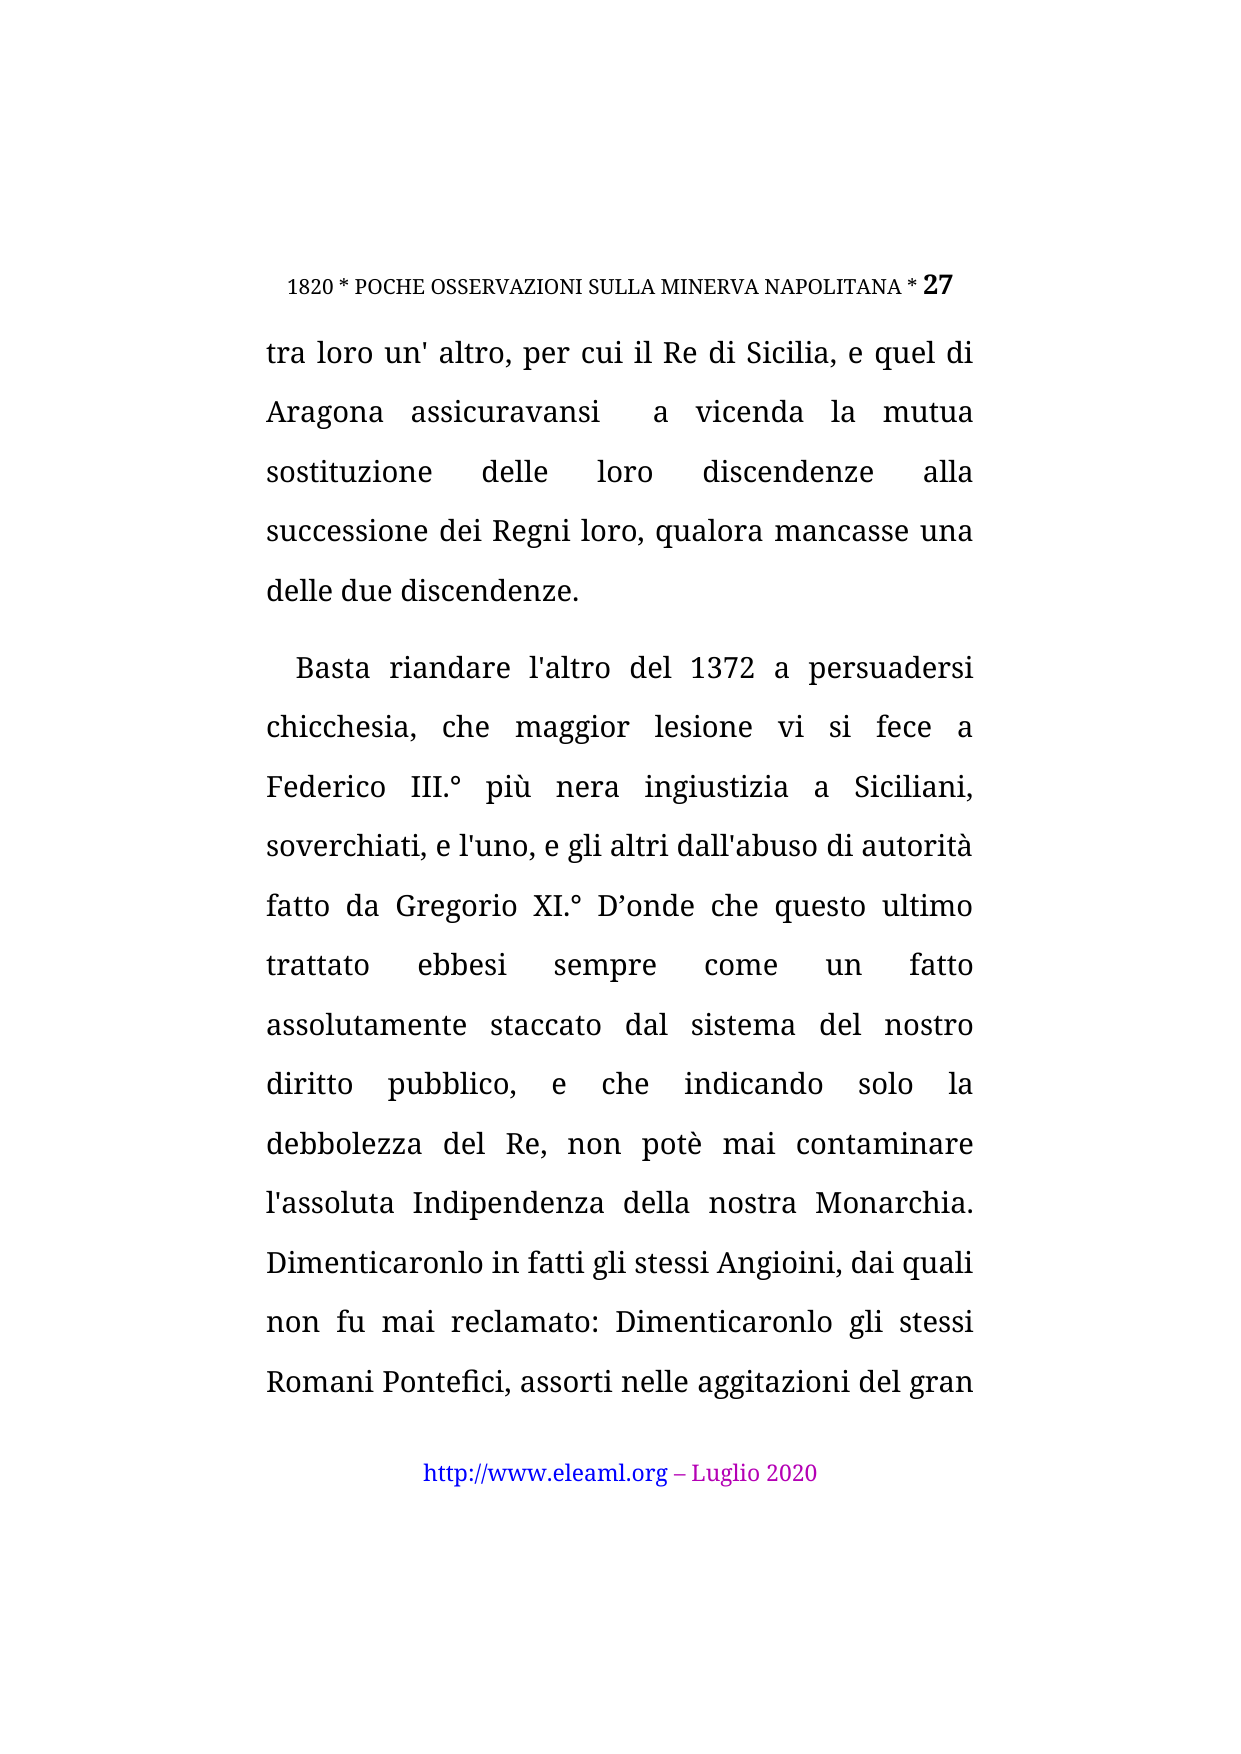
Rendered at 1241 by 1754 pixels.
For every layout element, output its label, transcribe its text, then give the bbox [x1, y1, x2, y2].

text Basta riandare l'altro del 1372 a persuadersi chicchesia, che maggior lesione vi si fece a Federico III.° più nera ingiustizia a Siciliani, soverchiati, e l'uno, e gli altri dall'abuso di autorità fatto da Gregorio XI.° D’onde che questo ultimo trattato ebbesi sempre come un fatto assolutamente staccato dal sistema del nostro diritto pubblico, e che indicando solo la debbolezza del Re, non potè mai contaminare l'assoluta Indipendenza della nostra Monarchia. Dimenticaronlo in fatti gli stessi Angioini, dai quali non fu mai reclamato: Dimenticaronlo gli stessi Romani Pontefici, assorti nelle aggitazioni del gran [266, 647, 974, 1401]
text tra loro un' altro, per cui il Re di Sicilia, e quel di Aragona assicuravansi a vicenda la mutua sostituzione delle loro discendenze alla successione dei Regni loro, qualora mancasse una delle due discendenze. [266, 332, 974, 610]
